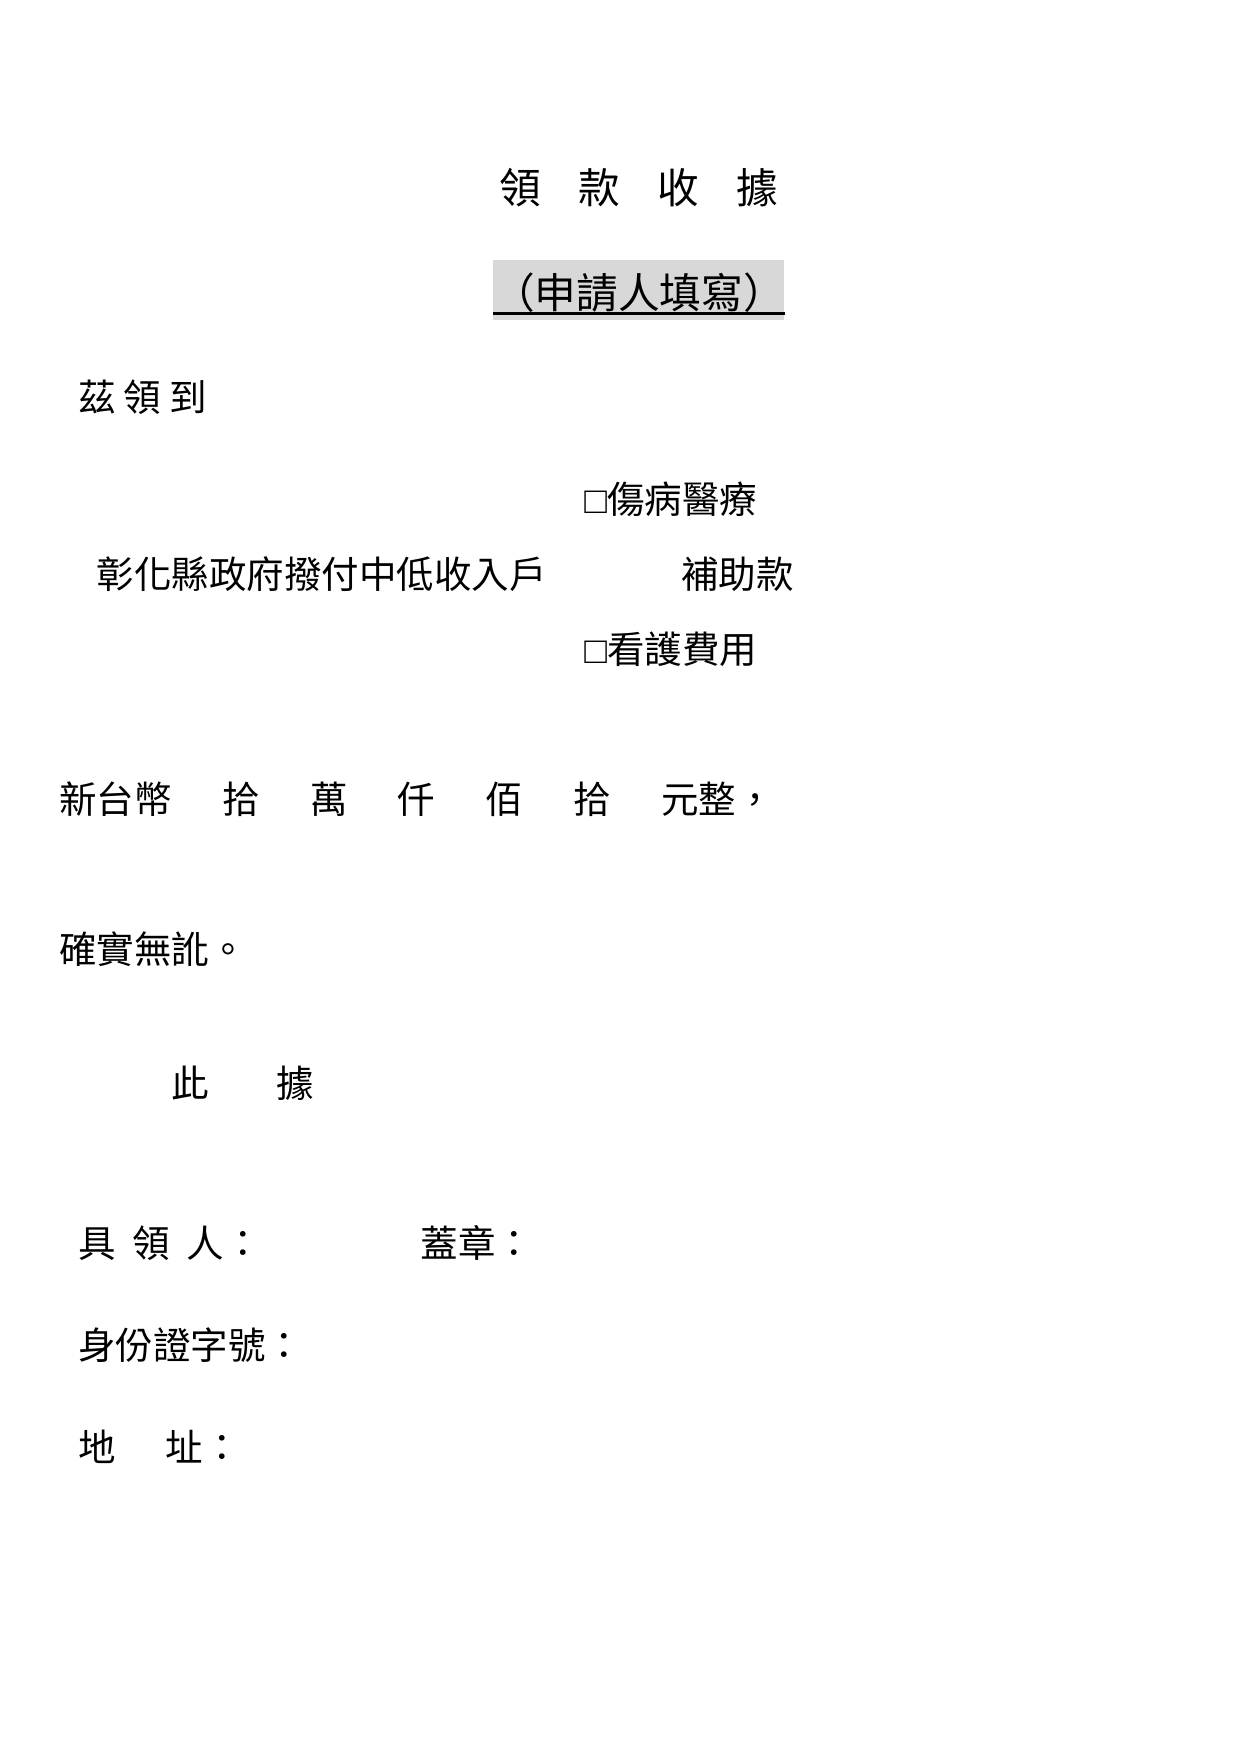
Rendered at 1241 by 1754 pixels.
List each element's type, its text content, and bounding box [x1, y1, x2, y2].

text 此 據 [59, 1043, 1218, 1118]
text 身份證字號： [59, 1306, 1218, 1381]
text □看護費用 [59, 610, 1218, 685]
text （申請人填寫） [59, 253, 1218, 328]
text 新台幣 拾 萬 仟 佰 拾 元整， [59, 760, 1218, 835]
text 茲 領 到 [59, 358, 1218, 433]
text 確實無訛。 [59, 910, 1218, 985]
text □傷病醫療 [59, 460, 1218, 535]
text 領 款 收 據 [59, 148, 1218, 223]
text 地 址： [59, 1408, 1218, 1483]
text 具 領 人： 蓋章： [59, 1203, 1218, 1278]
text 彰化縣政府撥付中低收入戶 補助款 [59, 535, 1218, 610]
